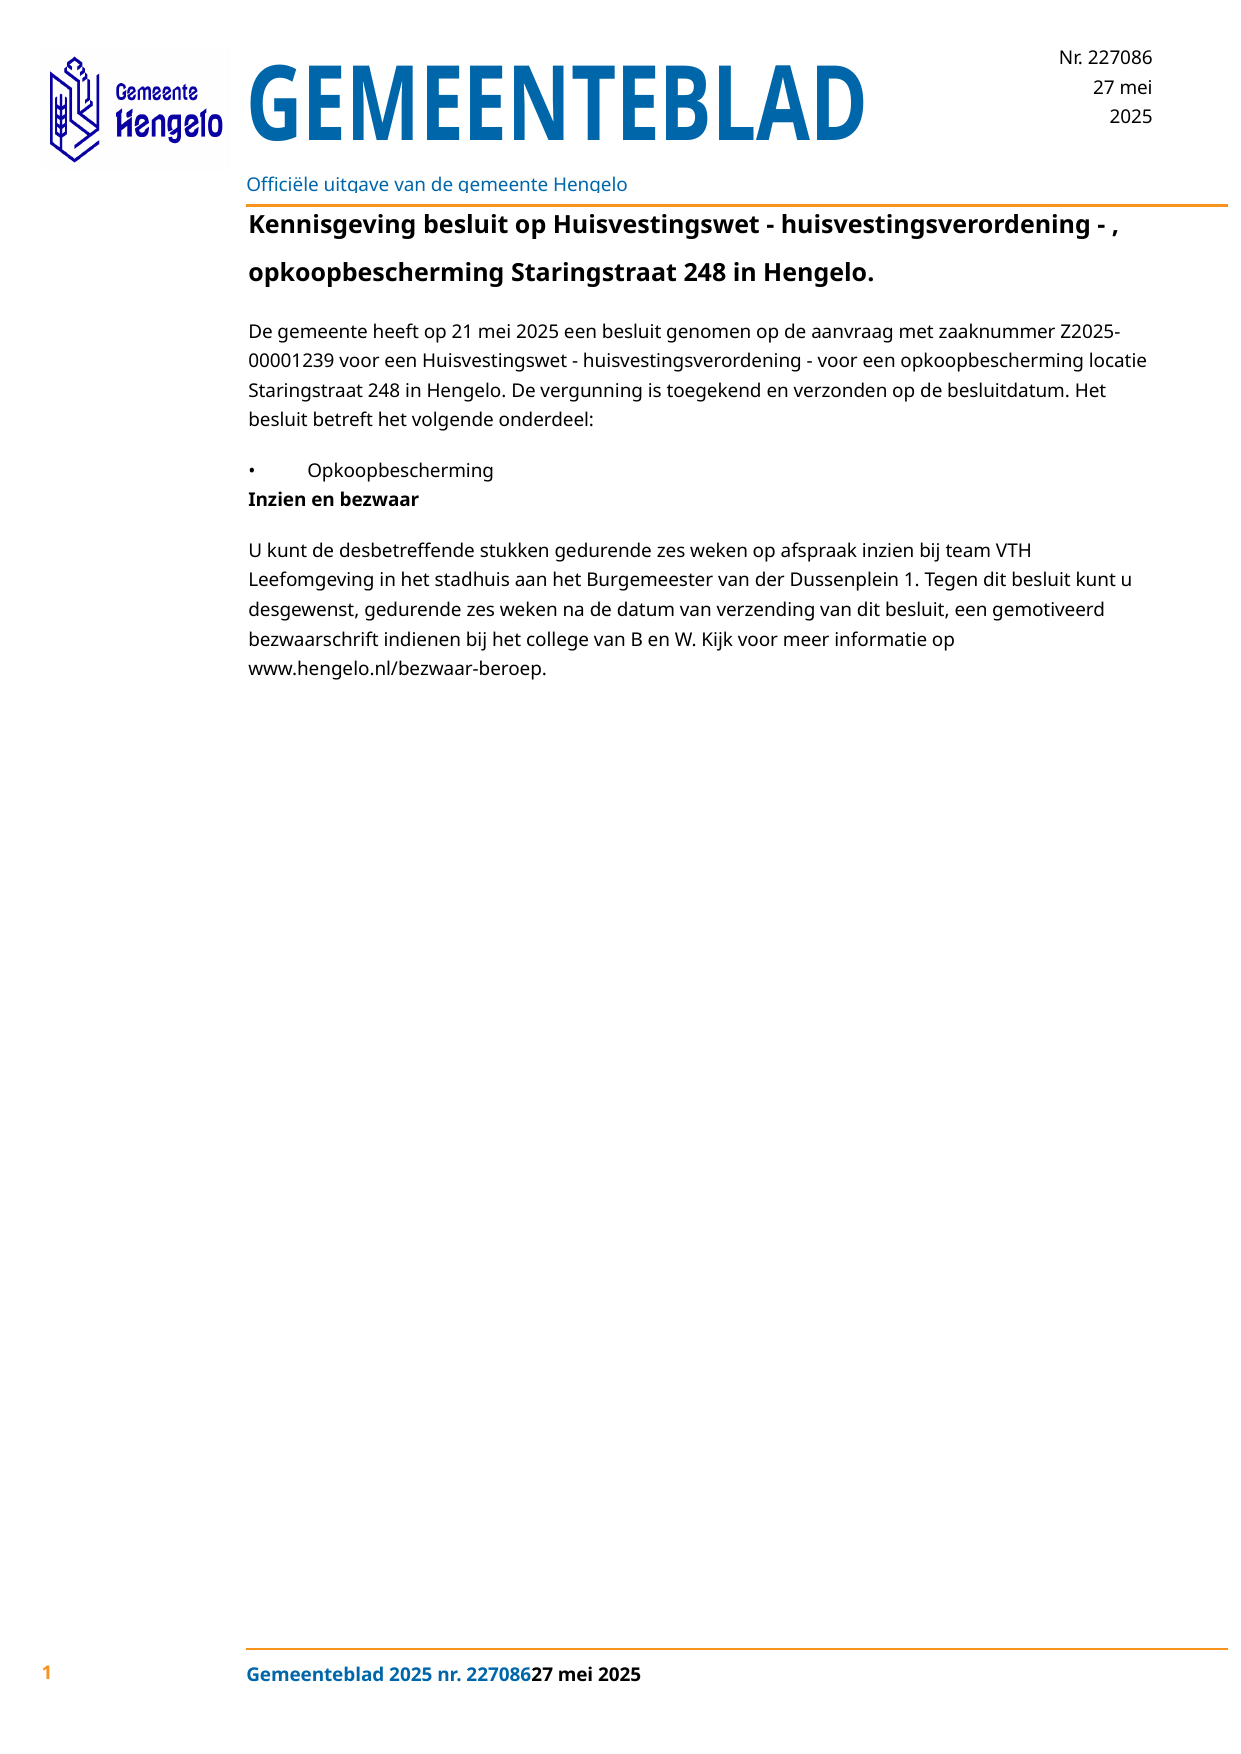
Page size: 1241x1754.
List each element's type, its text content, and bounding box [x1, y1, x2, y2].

text Kennisgeving besluit op Huisvestingswet - huisvestingsverordening - , opkoopbescherming Staringstraat 248 in Hengelo. [248, 207, 1152, 288]
picture [41, 47, 231, 172]
text U kunt de desbetreffende stukken gedurende zes weken op afspraak inzien bij team VTH Leefomgeving in het stadhuis aan het Burgemeester van der Dussenplein 1. Tegen dit besluit kunt u desgewenst, gedurende zes weken na de datum van verzending van dit besluit, een gemotiveerd bezwaarschrift indienen bij het college van B en W. Kijk voor meer informatie op www.hengelo.nl/bezwaar-beroep. [248, 537, 1152, 681]
text Inzien en bezwaar [248, 487, 1152, 512]
list Opkoopbescherming [248, 457, 1152, 483]
text De gemeente heeft op 21 mei 2025 een besluit genomen op de aanvraag met zaaknummer Z2025-00001239 voor een Huisvestingswet - huisvestingsverordening - voor een opkoopbescherming locatie Staringstraat 248 in Hengelo. De vergunning is toegekend en verzonden op de besluitdatum. Het besluit betreft het volgende onderdeel: [248, 318, 1152, 432]
